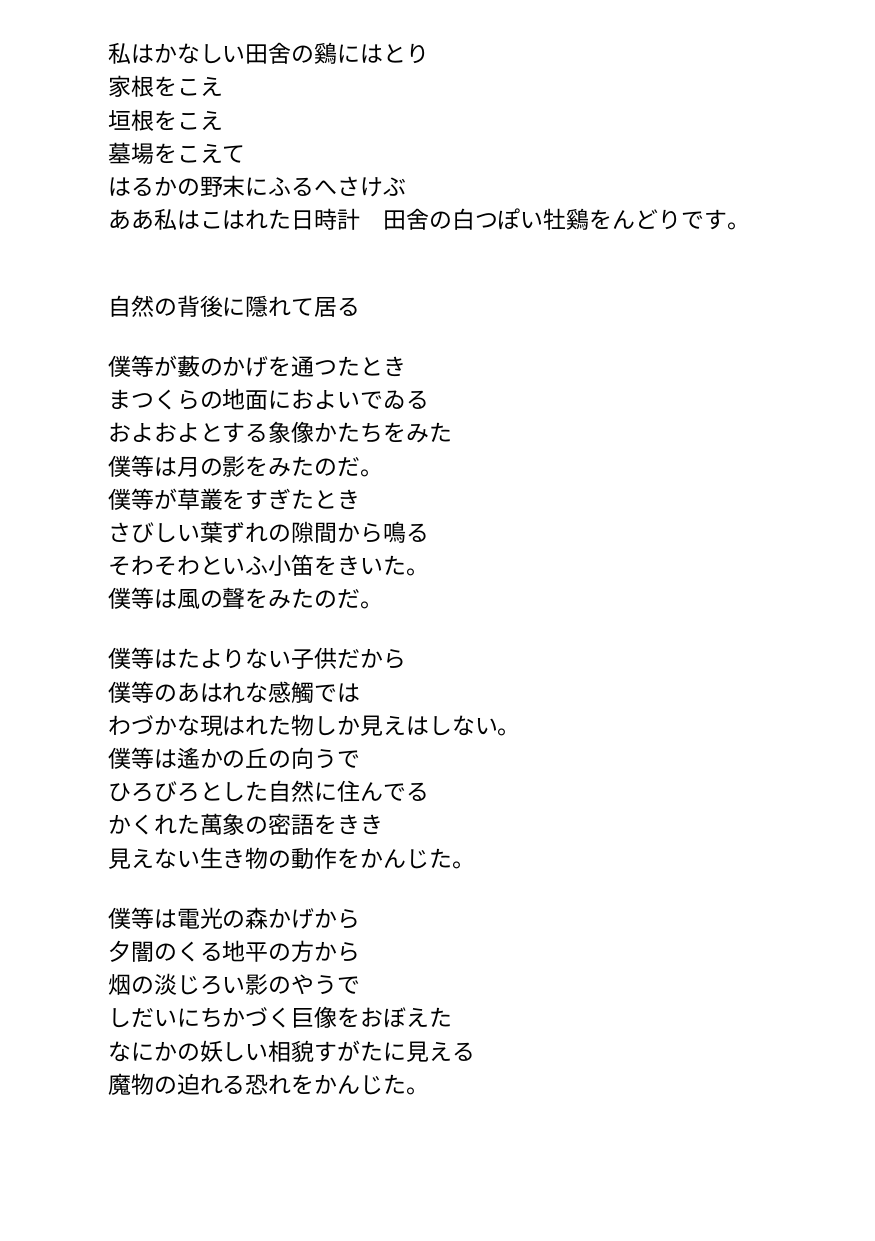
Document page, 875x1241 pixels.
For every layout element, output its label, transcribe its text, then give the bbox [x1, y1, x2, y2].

text 家根をこえ [72, 69, 802, 102]
text 自然の背後に隱れて居る [72, 289, 802, 322]
text 僕等は風の聲をみたのだ。 [72, 581, 802, 614]
text 見えない生き物の動作をかんじた。 [72, 841, 802, 874]
text そわそわといふ小笛をきいた。 [72, 548, 802, 581]
text まつくらの地面におよいでゐる [72, 382, 802, 415]
text 魔物の迫れる恐れをかんじた。 [72, 1067, 802, 1100]
text しだいにちかづく巨像をおぼえた [72, 1000, 802, 1033]
text 烟の淡じろい影のやうで [72, 967, 802, 1000]
text かくれた萬象の密語をきき [72, 807, 802, 841]
text 僕等が草叢をすぎたとき [72, 482, 802, 515]
text なにかの妖しい相貌すがたに見える [72, 1033, 802, 1067]
text 墓場をこえて [72, 136, 802, 169]
text 僕等は電光の森かげから [72, 900, 802, 934]
text およおよとする象像かたちをみた [72, 415, 802, 448]
text はるかの野末にふるへさけぶ [72, 169, 802, 202]
text 僕等が藪のかげを通つたとき [72, 349, 802, 382]
text 僕等はたよりない子供だから [72, 641, 802, 674]
text わづかな現はれた物しか見えはしない。 [72, 708, 802, 741]
text ああ私はこはれた日時計 田舍の白つぽい牡鷄をんどりです。 [72, 202, 802, 235]
text 僕等は遙かの丘の向うで [72, 741, 802, 774]
text 垣根をこえ [72, 102, 802, 136]
text 僕等のあはれな感觸では [72, 674, 802, 708]
text さびしい葉ずれの隙間から鳴る [72, 515, 802, 548]
text 夕闇のくる地平の方から [72, 934, 802, 967]
text 僕等は月の影をみたのだ。 [72, 448, 802, 482]
text 私はかなしい田舍の鷄にはとり [72, 36, 802, 69]
text ひろびろとした自然に住んでる [72, 774, 802, 807]
